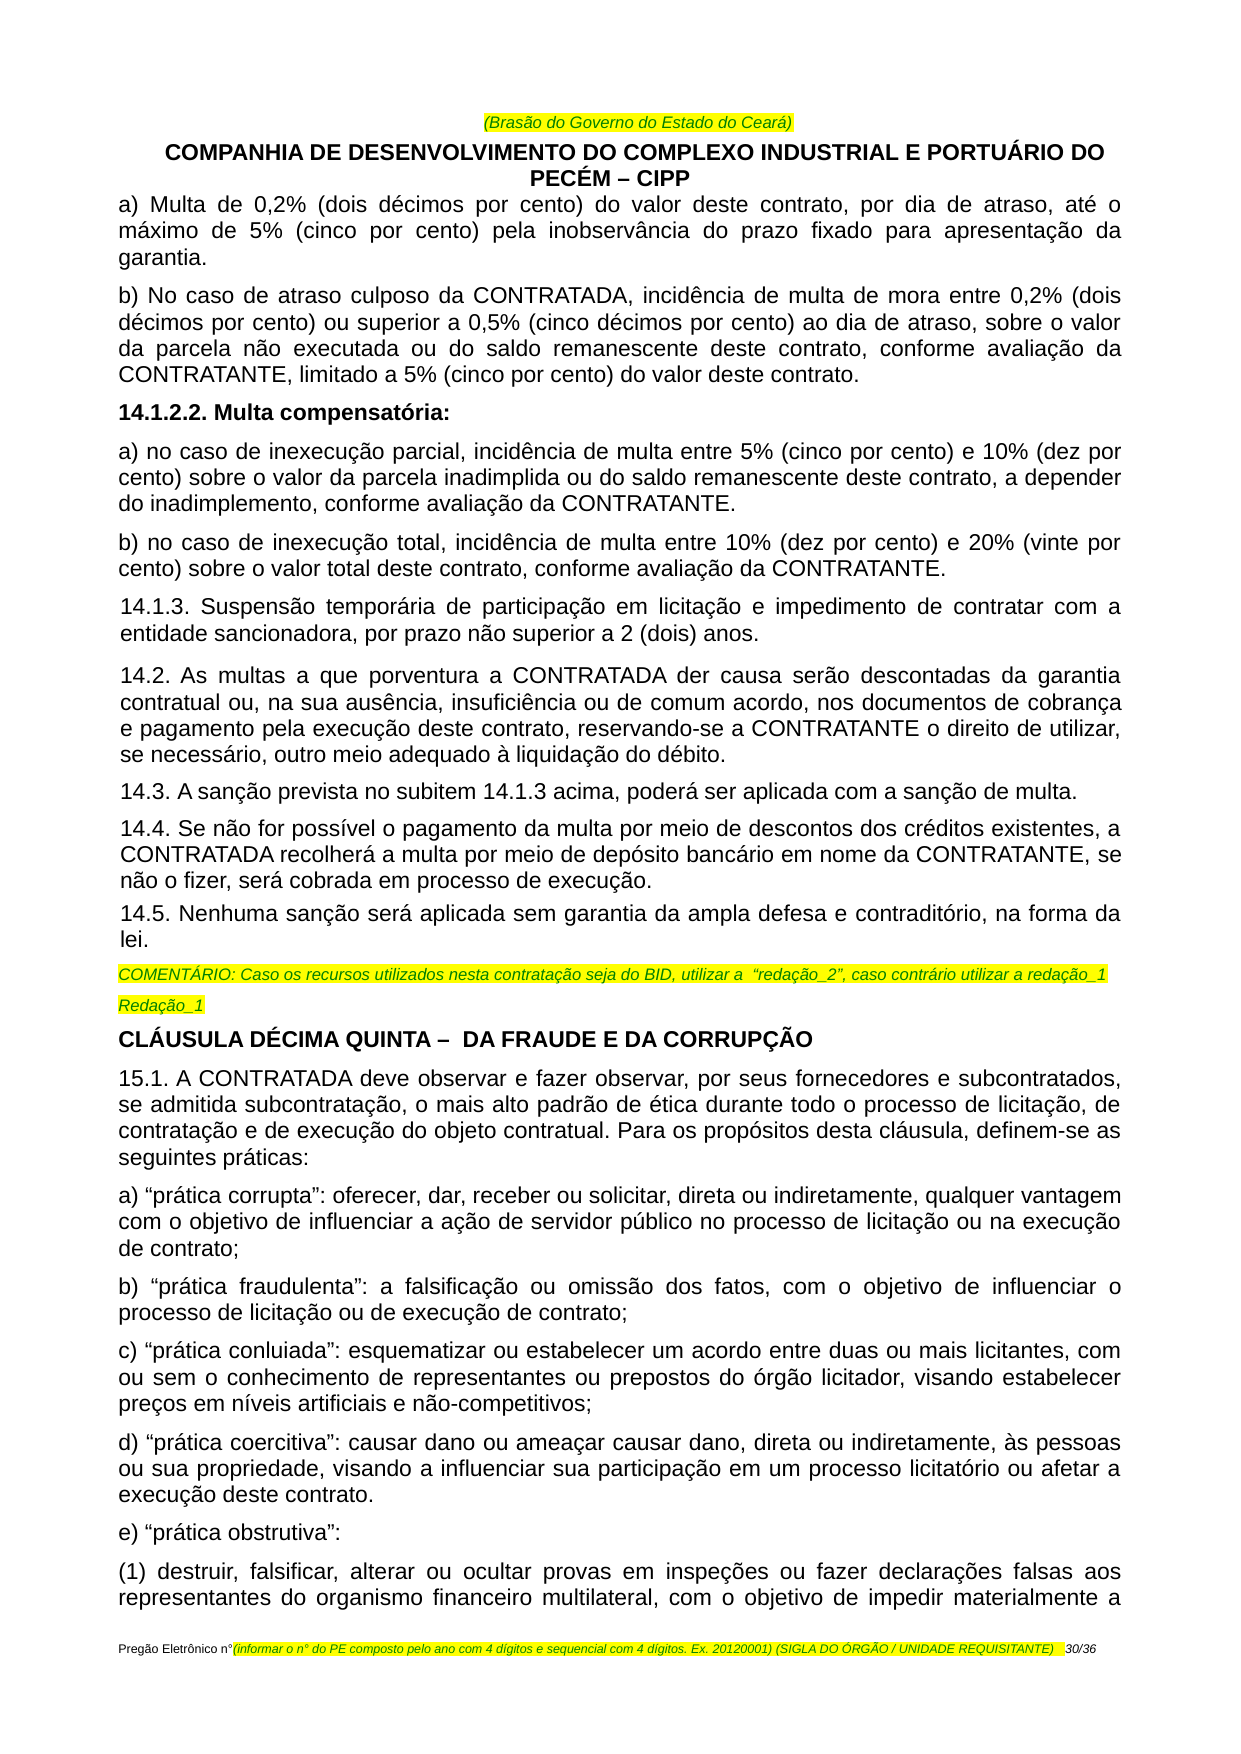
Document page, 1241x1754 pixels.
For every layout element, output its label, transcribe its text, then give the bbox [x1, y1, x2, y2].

text 14.1.2.2. Multa compensatória: [118, 399, 1122, 426]
text CLÁUSULA DÉCIMA QUINTA – DA FRAUDE E DA CORRUPÇÃO [118, 1026, 1122, 1053]
text a) Multa de 0,2% (dois décimos por cento) do valor deste contrato, por dia de atraso, até o máximo de 5% (cinco por cento) pela inobservância do prazo fixado para apresentação da garantia. [118, 191, 1122, 270]
text Redação_1 [118, 995, 1123, 1014]
text 14.2. As multas a que porventura a CONTRATADA der causa serão descontadas da garantia contratual ou, na sua ausência, insuficiência ou de comum acordo, nos documentos de cobrança e pagamento pela execução deste contrato, reservando-se a CONTRATANTE o direito de utilizar, se necessário, outro meio adequado à liquidação do débito. [120, 662, 1122, 768]
text 14.1.3. Suspensão temporária de participação em licitação e impedimento de contratar com a entidade sancionadora, por prazo não superior a 2 (dois) anos. [120, 593, 1122, 646]
text b) No caso de atraso culposo da CONTRATADA, incidência de multa de mora entre 0,2% (dois décimos por cento) ou superior a 0,5% (cinco décimos por cento) ao dia de atraso, sobre o valor da parcela não executada ou do saldo remanescente deste contrato, conforme avaliação da CONTRATANTE, limitado a 5% (cinco por cento) do valor deste contrato. [118, 282, 1122, 387]
text 14.5. Nenhuma sanção será aplicada sem garantia da ampla defesa e contraditório, na forma da lei. [120, 900, 1122, 952]
text 14.4. Se não for possível o pagamento da multa por meio de descontos dos créditos existentes, a CONTRATADA recolherá a multa por meio de depósito bancário em nome da CONTRATANTE, se não o fizer, será cobrada em processo de execução. [120, 815, 1122, 894]
text (1) destruir, falsificar, alterar ou ocultar provas em inspeções ou fazer declarações falsas aos representantes do organismo financeiro multilateral, com o objetivo de impedir materialmente a [118, 1558, 1122, 1610]
text c) “prática conluiada”: esquematizar ou estabelecer um acordo entre duas ou mais licitantes, com ou sem o conhecimento de representantes ou prepostos do órgão licitador, visando estabelecer preços em níveis artificiais e não-competitivos; [118, 1337, 1122, 1417]
text d) “prática coercitiva”: causar dano ou ameaçar causar dano, direta ou indiretamente, às pessoas ou sua propriedade, visando a influenciar sua participação em um processo licitatório ou afetar a execução deste contrato. [118, 1428, 1122, 1507]
text e) “prática obstrutiva”: [118, 1519, 1122, 1546]
text 14.3. A sanção prevista no subitem 14.1.3 acima, poderá ser aplicada com a sanção de multa. [120, 778, 1122, 804]
text a) “prática corrupta”: oferecer, dar, receber ou solicitar, direta ou indiretamente, qualquer vantagem com o objetivo de influenciar a ação de servidor público no processo de licitação ou na execução de contrato; [118, 1182, 1122, 1261]
text COMENTÁRIO: Caso os recursos utilizados nesta contratação seja do BID, utilizar a “redação_2”, caso contrário utilizar a redação_1 [118, 964, 1122, 983]
text a) no caso de inexecução parcial, incidência de multa entre 5% (cinco por cento) e 10% (dez por cento) sobre o valor da parcela inadimplida ou do saldo remanescente deste contrato, a depender do inadimplemento, conforme avaliação da CONTRATANTE. [118, 438, 1122, 517]
text b) “prática fraudulenta”: a falsificação ou omissão dos fatos, com o objetivo de influenciar o processo de licitação ou de execução de contrato; [118, 1273, 1122, 1326]
text b) no caso de inexecução total, incidência de multa entre 10% (dez por cento) e 20% (vinte por cento) sobre o valor total deste contrato, conforme avaliação da CONTRATANTE. [118, 528, 1122, 581]
text 15.1. A CONTRATADA deve observar e fazer observar, por seus fornecedores e subcontratados, se admitida subcontratação, o mais alto padrão de ética durante todo o processo de licitação, de contratação e de execução do objeto contratual. Para os propósitos desta cláusula, definem-se as seguintes práticas: [118, 1065, 1122, 1170]
